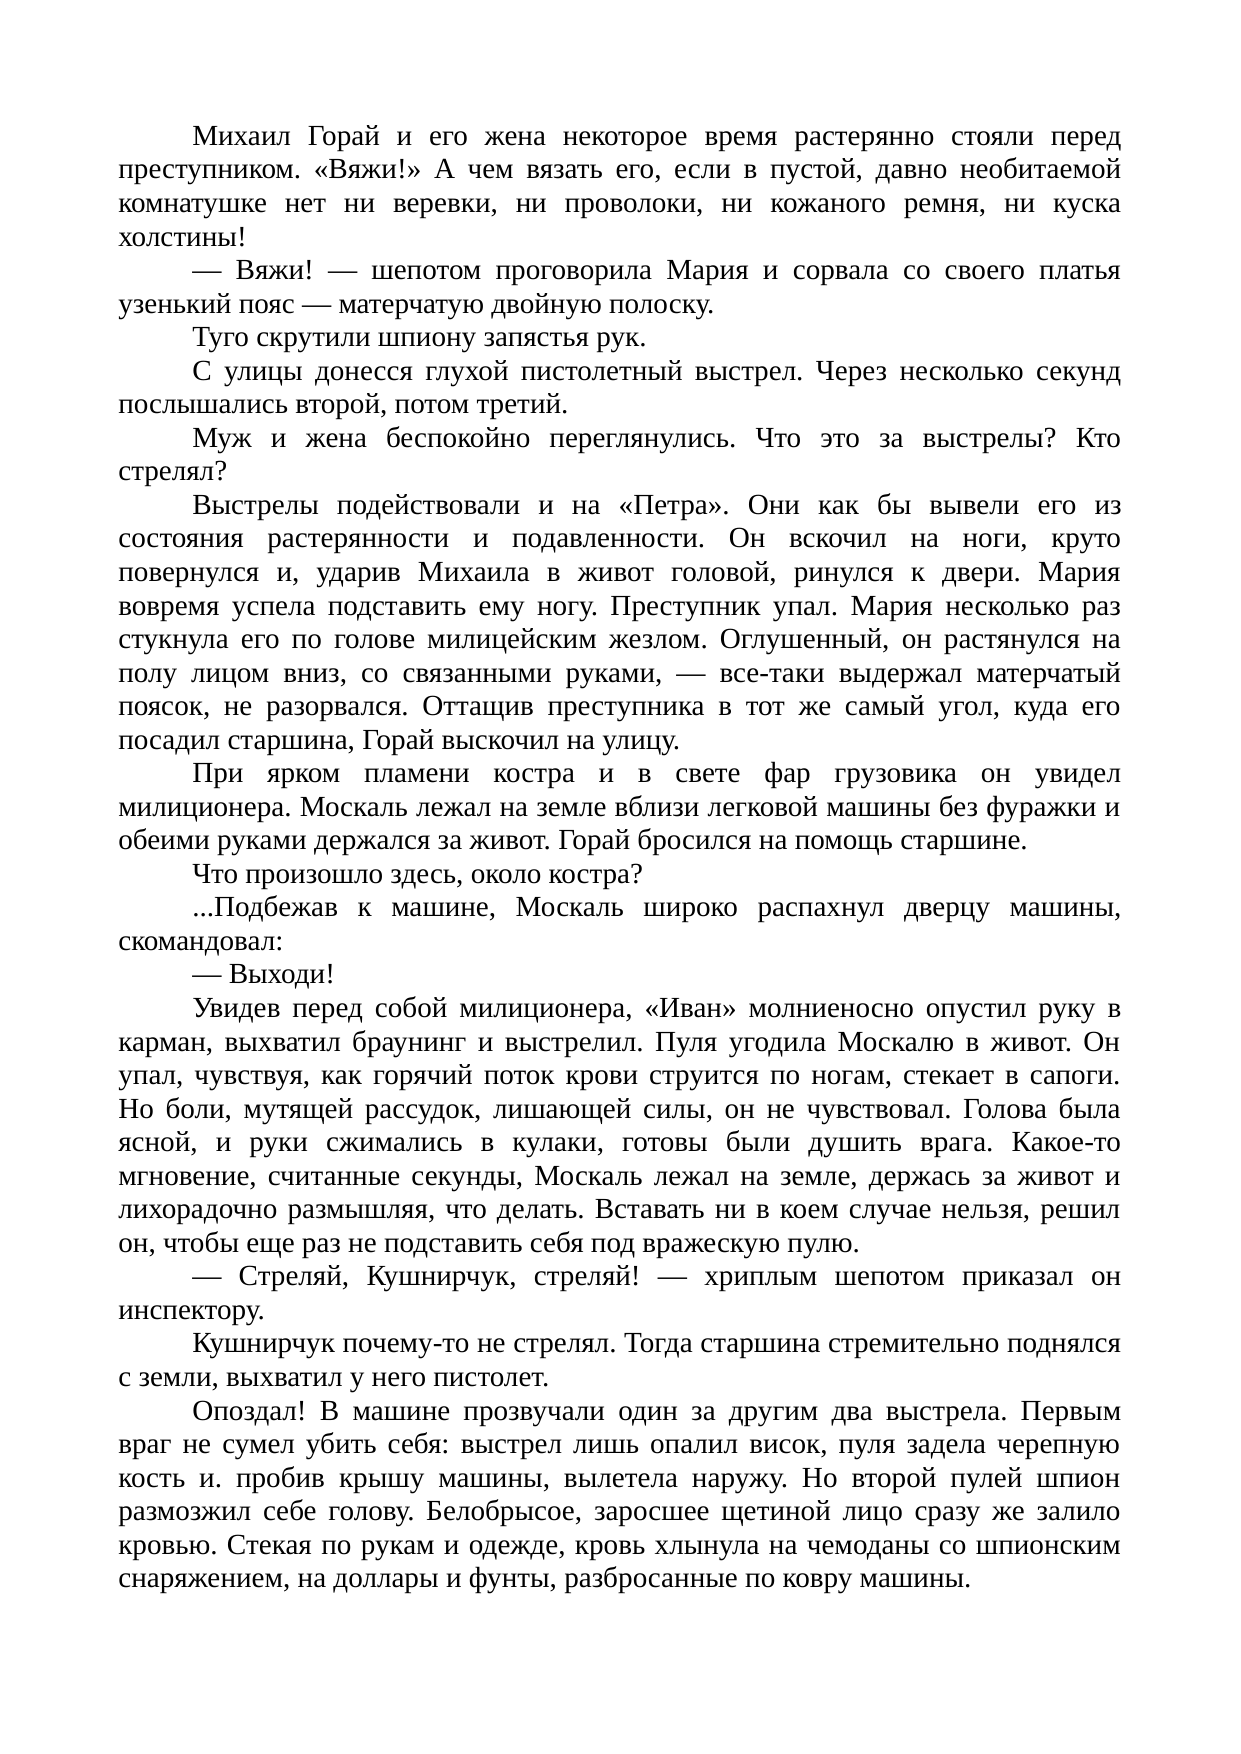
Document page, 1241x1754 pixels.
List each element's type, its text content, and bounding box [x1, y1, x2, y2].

text — Вяжи! — шепотом проговорила Мария и сорвала со своего платья узенький пояс — матерчатую двойную полоску. [118, 252, 1122, 319]
text Что произошло здесь, около костра? [118, 856, 1122, 889]
text Муж и жена беспокойно переглянулись. Что это за выстрелы? Кто стрелял? [118, 420, 1122, 487]
text Увидев перед собой милиционера, «Иван» молниеносно опустил руку в карман, выхватил браунинг и выстрелил. Пуля угодила Москалю в живот. Он упал, чувствуя, как горячий поток крови струится по ногам, стекает в сапоги. Но боли, мутящей рассудок, лишающей силы, он не чувствовал. Голова была ясной, и руки сжимались в кулаки, готовы были душить врага. Какое-то мгновение, считанные секунды, Москаль лежал на земле, держась за живот и лихорадочно размышляя, что делать. Вставать ни в коем случае нельзя, решил он, чтобы еще раз не подставить себя под вражескую пулю. [118, 990, 1122, 1258]
text Кушнирчук почему-то не стрелял. Тогда старшина стремительно поднялся с земли, выхватил у него пистолет. [118, 1326, 1122, 1393]
text Туго скрутили шпиону запястья рук. [118, 319, 1122, 353]
text — Выходи! [118, 957, 1122, 990]
text ...Подбежав к машине, Москаль широко распахнул дверцу машины, скомандовал: [118, 889, 1122, 957]
text Михаил Горай и его жена некоторое время растерянно стояли перед преступником. «Вяжи!» А чем вязать его, если в пустой, давно необитаемой комнатушке нет ни веревки, ни проволоки, ни кожаного ремня, ни куска холстины! [118, 118, 1122, 252]
text Опоздал! В машине прозвучали один за другим два выстрела. Первым враг не сумел убить себя: выстрел лишь опалил висок, пуля задела черепную кость и. пробив крышу машины, вылетела наружу. Но второй пулей шпион размозжил себе голову. Белобрысое, заросшее щетиной лицо сразу же залило кровью. Стекая по рукам и одежде, кровь хлынула на чемоданы со шпионским снаряжением, на доллары и фунты, разбросанные по ковру машины. [118, 1393, 1122, 1594]
text Выстрелы подействовали и на «Петра». Они как бы вывели его из состояния растерянности и подавленности. Он вскочил на ноги, круто повернулся и, ударив Михаила в живот головой, ринулся к двери. Мария вовремя успела подставить ему ногу. Преступник упал. Мария несколько раз стукнула его по голове милицейским жезлом. Оглушенный, он растянулся на полу лицом вниз, со связанными руками, — все-таки выдержал матерчатый поясок, не разорвался. Оттащив преступника в тот же самый угол, куда его посадил старшина, Горай выскочил на улицу. [118, 487, 1122, 755]
text — Стреляй, Кушнирчук, стреляй! — хриплым шепотом приказал он инспектору. [118, 1258, 1122, 1326]
text С улицы донесся глухой пистолетный выстрел. Через несколько секунд послышались второй, потом третий. [118, 353, 1122, 420]
text При ярком пламени костра и в свете фар грузовика он увидел милиционера. Москаль лежал на земле вблизи легковой машины без фуражки и обеими руками держался за живот. Горай бросился на помощь старшине. [118, 755, 1122, 856]
